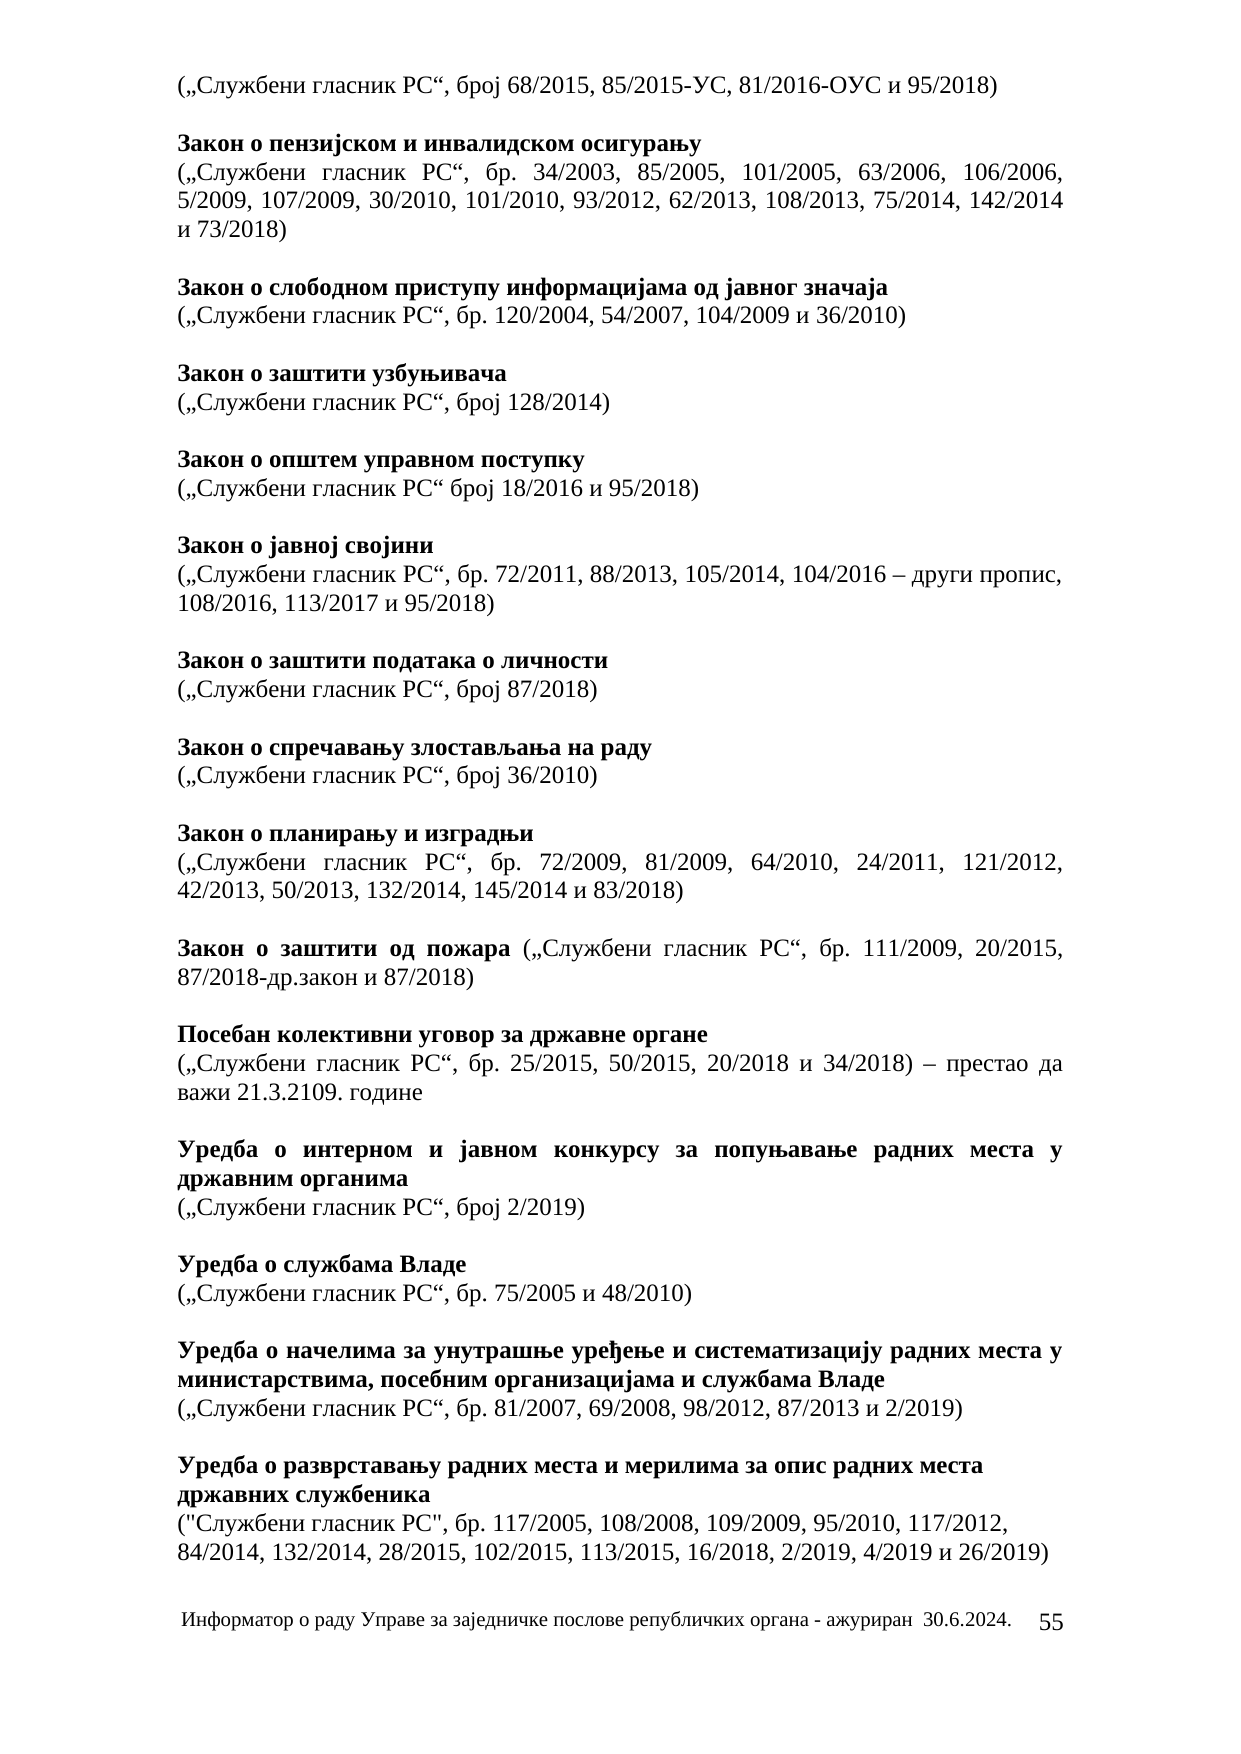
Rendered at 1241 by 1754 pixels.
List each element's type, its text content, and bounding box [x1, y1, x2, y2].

text („Службени гласник РС“, број 68/2015, 85/2015-УС, 81/2016-ОУС и 95/2018) [177, 71, 1063, 99]
text („Службени гласник РС“, бр. 25/2015, 50/2015, 20/2018 и 34/2018) – престао да важи 21.3.2109. године [177, 1048, 1063, 1106]
text („Службени гласник РС“, бр. 75/2005 и 48/2010) [177, 1278, 1063, 1307]
text Посебан колективни уговор за државне органе [177, 1019, 1063, 1048]
text Закон о заштити узбуњивача [177, 358, 1063, 387]
text Уредба о службама Владе [177, 1249, 1063, 1278]
text Уредба о интерном и јавном конкурсу за попуњавање радних места у државним органима [177, 1134, 1063, 1192]
text Закон о јавној својини [177, 531, 1063, 559]
text Закон о планирању и изградњи [177, 818, 1063, 847]
text Закон о пензијском и инвалидском осигурању [177, 128, 1063, 157]
text („Службени гласник РС“, бр. 34/2003, 85/2005, 101/2005, 63/2006, 106/2006, 5/2009, 107/2009, 30/2010, 101/2010, 93/2012, 62/2013, 108/2013, 75/2014, 142/2014 и 73/2018) [177, 157, 1063, 243]
text („Службени гласник РС“ број 18/2016 и 95/2018) [177, 473, 1063, 502]
text („Службени гласник РС“, бр. 81/2007, 69/2008, 98/2012, 87/2013 и 2/2019) [177, 1393, 1063, 1422]
text („Службени гласник РС“, бр. 120/2004, 54/2007, 104/2009 и 36/2010) [177, 301, 1063, 329]
text („Службени гласник РС“, број 2/2019) [177, 1192, 1063, 1221]
text Закон о заштити података о личности [177, 646, 1063, 674]
text Закон о слободном приступу информацијама од јавног значаја [177, 272, 1063, 301]
text ("Службени гласник РС", бр. 117/2005, 108/2008, 109/2009, 95/2010, 117/2012, 84/2014, 132/2014, 28/2015, 102/2015, 113/2015, 16/2018, 2/2019, 4/2019 и 26/2019) [177, 1508, 1063, 1566]
text („Службени гласник РС“, број 87/2018) [177, 674, 1063, 703]
text Уредба о разврставању радних места и мерилима за опис радних места државних службеника [177, 1451, 1063, 1508]
text Уредба о начелима за унутрашње уређење и систематизацију радних места у министарствима, посебним организацијама и службама Владе [177, 1336, 1063, 1393]
text („Службени гласник РС“, бр. 72/2011, 88/2013, 105/2014, 104/2016 – други пропис, 108/2016, 113/2017 и 95/2018) [177, 559, 1063, 617]
text („Службени гласник РС“, бр. 72/2009, 81/2009, 64/2010, 24/2011, 121/2012, 42/2013, 50/2013, 132/2014, 145/2014 и 83/2018) [177, 847, 1063, 904]
text („Службени гласник РС“, број 128/2014) [177, 387, 1063, 416]
text Закон о заштити од пожара („Службени гласник РС“, бр. 111/2009, 20/2015, 87/2018-др.закон и 87/2018) [177, 933, 1063, 991]
text Закон о општем управном поступку [177, 444, 1063, 473]
text Закон о спречавању злостављања на раду [177, 732, 1063, 761]
text („Службени гласник РС“, број 36/2010) [177, 761, 1063, 789]
